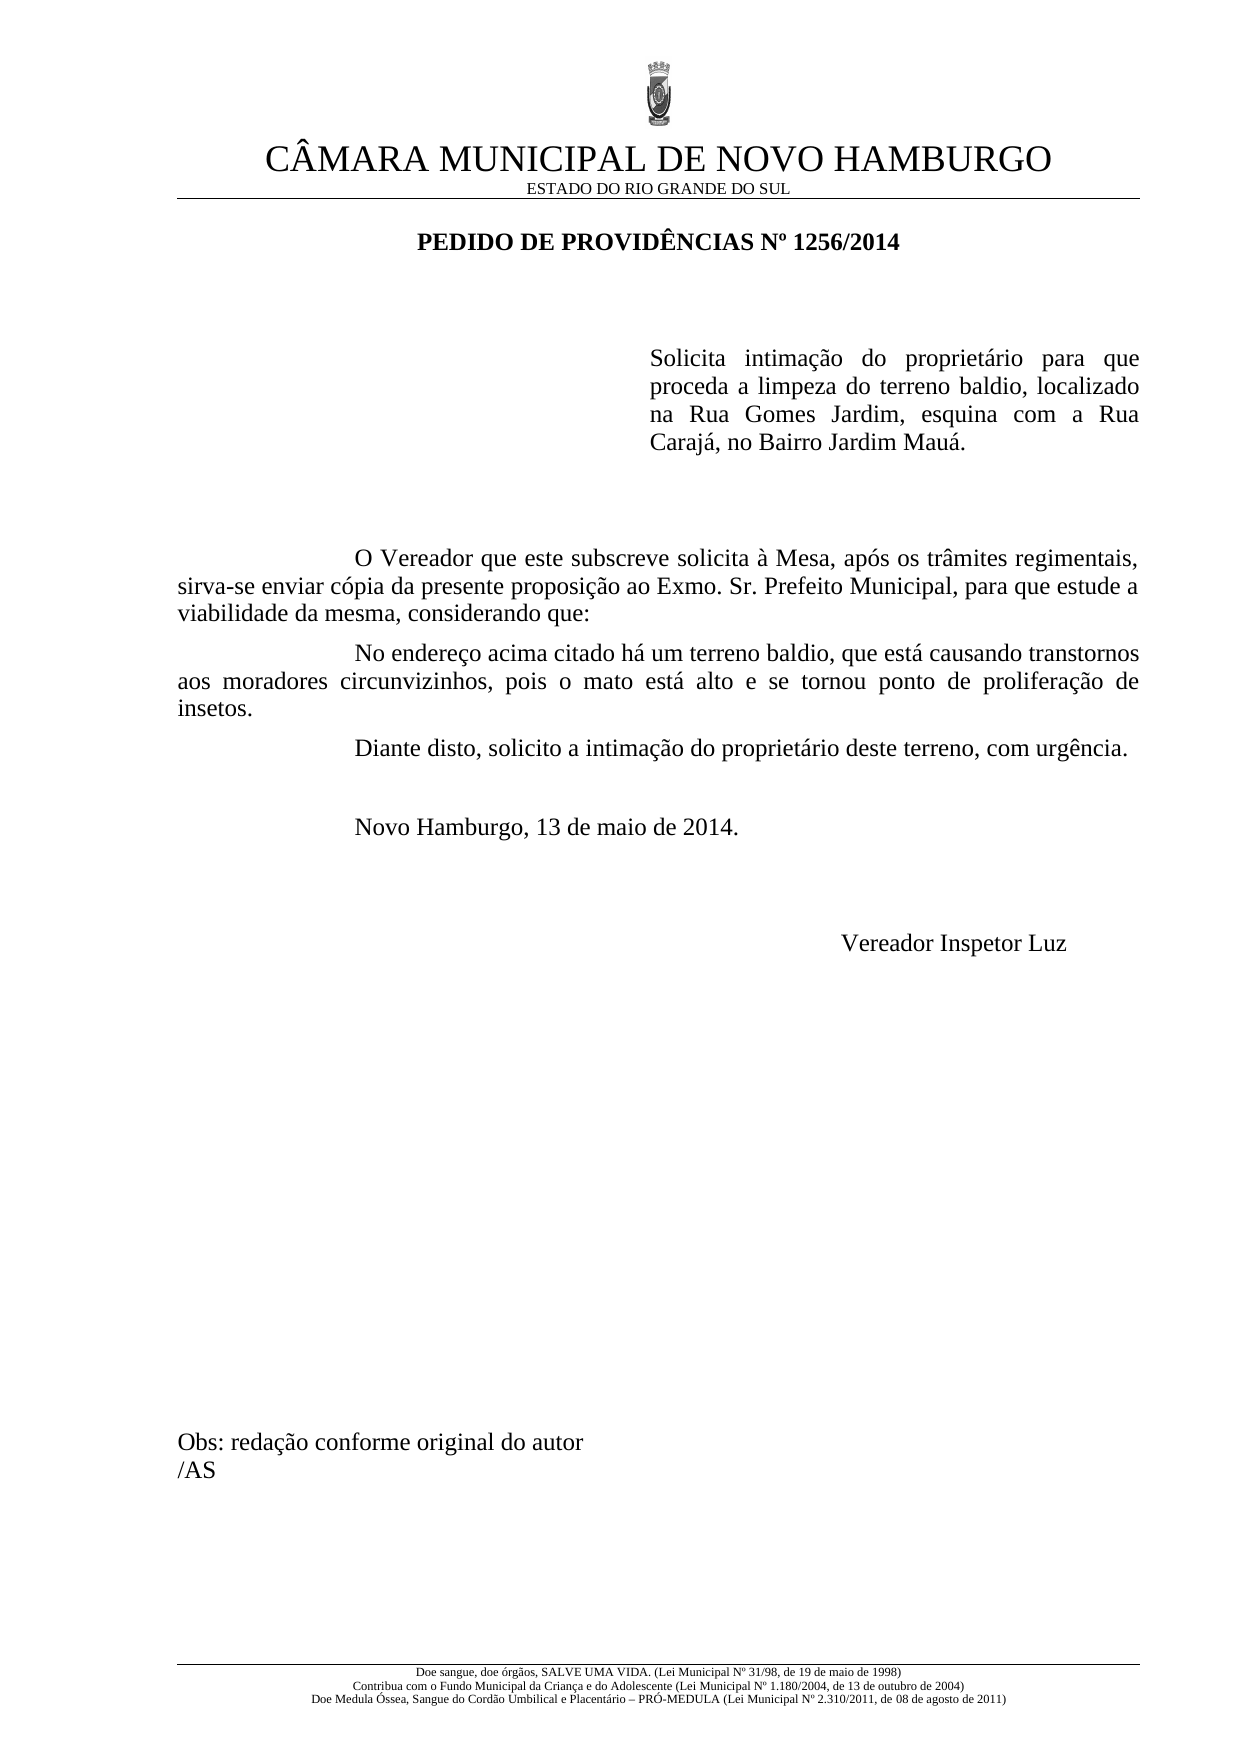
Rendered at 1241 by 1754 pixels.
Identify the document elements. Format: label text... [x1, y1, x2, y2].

text PEDIDO DE PROVIDÊNCIAS Nº 1256/2014 [177, 228, 1140, 256]
text /AS [177, 1456, 1140, 1484]
text Obs: redação conforme original do autor [177, 1428, 1140, 1456]
text No endereço acima citado há um terreno baldio, que está causando transtornos aos moradores circunvizinhos, pois o mato está alto e se tornou ponto de proliferação de insetos. [177, 639, 1140, 722]
text Novo Hamburgo, 13 de maio de 2014. [177, 813, 1140, 841]
text Solicita intimação do proprietário para que proceda a limpeza do terreno baldio, localizado na Rua Gomes Jardim, esquina com a Rua Carajá, no Bairro Jardim Mauá. [649, 344, 1140, 455]
text Vereador Inspetor Luz [768, 929, 1140, 957]
text Diante disto, solicito a intimação do proprietário deste terreno, com urgência. [177, 734, 1140, 762]
text O Vereador que este subscreve solicita à Mesa, após os trâmites regimentais, sirva-se enviar cópia da presente proposição ao Exmo. Sr. Prefeito Municipal, para que estude a viabilidade da mesma, considerando que: [177, 544, 1140, 627]
